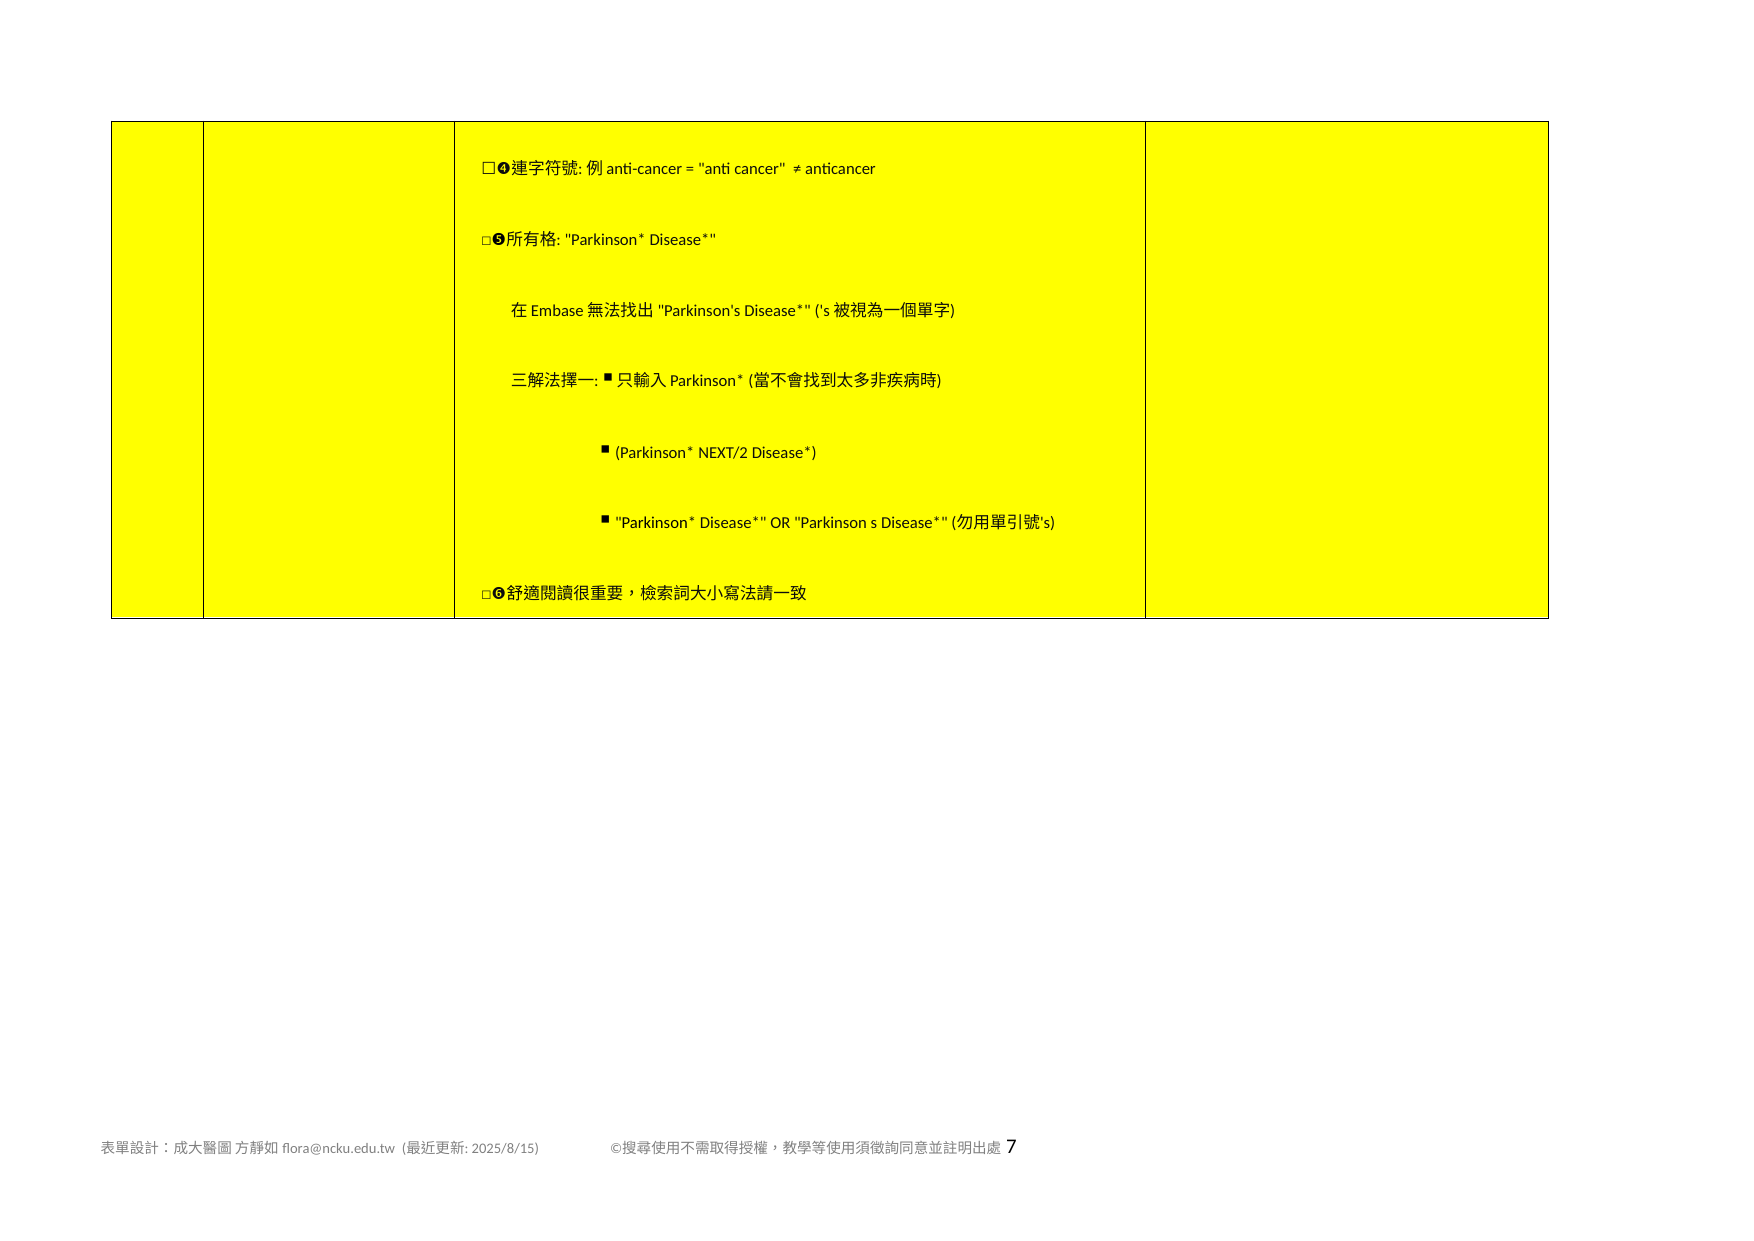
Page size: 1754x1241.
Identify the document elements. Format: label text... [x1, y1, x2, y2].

table_cell ☐連字符號: 例anti-cancer = "anti cancer" ≠ anticancer ☐所有格: "Parkinson* Disease*" 在Embase無法找出 "Parkinson's Disease*" ('s被視為一個單字) 三解法擇一:  只輸入Parkinson* (當不會找到太多非疾病時)  (Parkinson* NEXT/2 Disease*)  "Parkinson* Disease*" OR "Parkinson s Disease*" (勿用單引號's) ☐舒適閱讀很重要，檢索詞大小寫法請一致 [455, 122, 1145, 617]
table_cell [112, 122, 203, 617]
table_cell [1146, 122, 1548, 617]
table_cell [204, 122, 454, 617]
